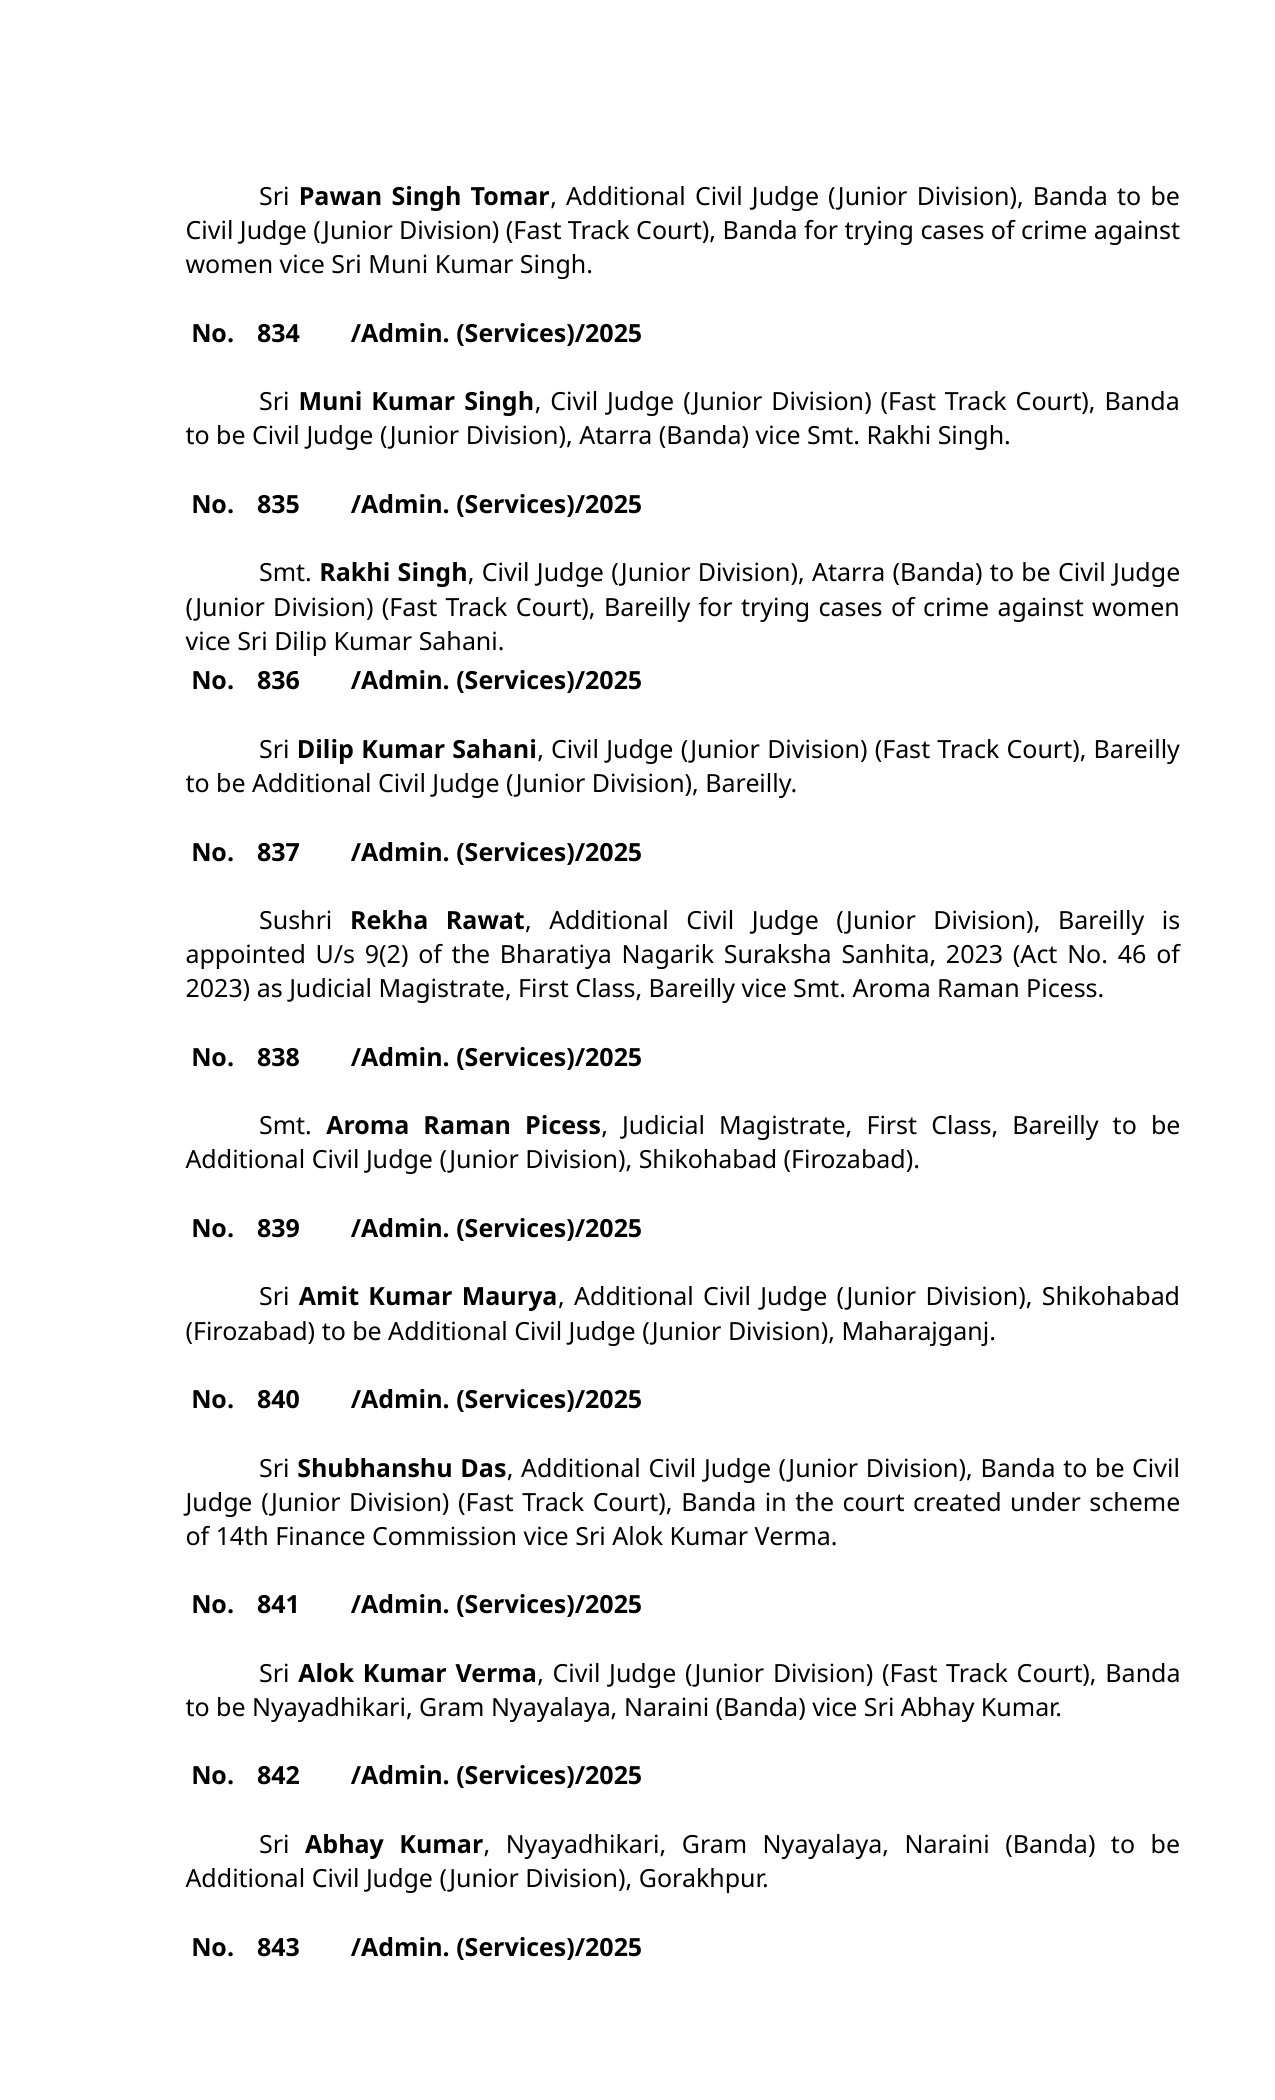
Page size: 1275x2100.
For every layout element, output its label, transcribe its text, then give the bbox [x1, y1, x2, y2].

subtitle Sushri Rekha Rawat, Additional Civil Judge (Junior Division), Bareilly is appointed U/s 9(2) of the Bharatiya Nagarik Suraksha Sanhita, 2023 (Act No. 46 of 2023) as Judicial Magistrate, First Class, Bareilly vice Smt. Aroma Raman Picess. [185, 903, 1181, 1005]
table_header No. [185, 310, 251, 355]
table_header No. [185, 1205, 251, 1250]
table_header [251, 310, 345, 355]
table_header No. [185, 1752, 251, 1798]
table_header No. [185, 1924, 251, 1969]
subtitle Smt. Aroma Raman Picess, Judicial Magistrate, First Class, Bareilly to be Additional Civil Judge (Junior Division), Shikohabad (Firozabad). [185, 1108, 1181, 1176]
table_header [251, 1752, 345, 1798]
subtitle Sri Pawan Singh Tomar, Additional Civil Judge (Junior Division), Banda to be Civil Judge (Junior Division) (Fast Track Court), Banda for trying cases of crime against women vice Sri Muni Kumar Singh. [185, 179, 1181, 281]
table_header /Admin. (Services)/2025 [345, 310, 682, 355]
subtitle Sri Shubhanshu Das, Additional Civil Judge (Junior Division), Banda to be Civil Judge (Junior Division) (Fast Track Court), Banda in the court created under scheme of 14th Finance Commission vice Sri Alok Kumar Verma. [185, 1450, 1181, 1552]
table_header /Admin. (Services)/2025 [345, 829, 682, 874]
table_header [251, 1581, 345, 1627]
table_header No. [185, 657, 251, 703]
subtitle Sri Alok Kumar Verma, Civil Judge (Junior Division) (Fast Track Court), Banda to be Nyayadhikari, Gram Nyayalaya, Naraini (Banda) vice Sri Abhay Kumar. [185, 1655, 1181, 1723]
table_header /Admin. (Services)/2025 [345, 1581, 682, 1627]
table_header [251, 1205, 345, 1250]
table_header No. [185, 1034, 251, 1079]
table_header [251, 1034, 345, 1079]
subtitle Sri Abhay Kumar, Nyayadhikari, Gram Nyayalaya, Naraini (Banda) to be Additional Civil Judge (Junior Division), Gorakhpur. [185, 1827, 1181, 1895]
table_header [251, 481, 345, 526]
subtitle Sri Muni Kumar Singh, Civil Judge (Junior Division) (Fast Track Court), Banda to be Civil Judge (Junior Division), Atarra (Banda) vice Smt. Rakhi Singh. [185, 384, 1181, 452]
table_header No. [185, 1581, 251, 1627]
subtitle Smt. Rakhi Singh, Civil Judge (Junior Division), Atarra (Banda) to be Civil Judge (Junior Division) (Fast Track Court), Bareilly for trying cases of crime against women vice Sri Dilip Kumar Sahani. [185, 555, 1181, 657]
table_header /Admin. (Services)/2025 [345, 1376, 682, 1421]
table_header No. [185, 829, 251, 874]
table_header /Admin. (Services)/2025 [345, 657, 682, 703]
table_header /Admin. (Services)/2025 [345, 1752, 682, 1798]
table_header /Admin. (Services)/2025 [345, 1034, 682, 1079]
subtitle Sri Dilip Kumar Sahani, Civil Judge (Junior Division) (Fast Track Court), Bareilly to be Additional Civil Judge (Junior Division), Bareilly. [185, 732, 1181, 800]
table_header No. [185, 1376, 251, 1421]
table_header No. [185, 481, 251, 526]
table_header [251, 829, 345, 874]
subtitle Sri Amit Kumar Maurya, Additional Civil Judge (Junior Division), Shikohabad (Firozabad) to be Additional Civil Judge (Junior Division), Maharajganj. [185, 1279, 1181, 1347]
table_header /Admin. (Services)/2025 [345, 1205, 682, 1250]
table_header [251, 1376, 345, 1421]
table_header /Admin. (Services)/2025 [345, 1924, 682, 1969]
table_header [251, 1924, 345, 1969]
table_header /Admin. (Services)/2025 [345, 481, 682, 526]
table_header [251, 657, 345, 703]
